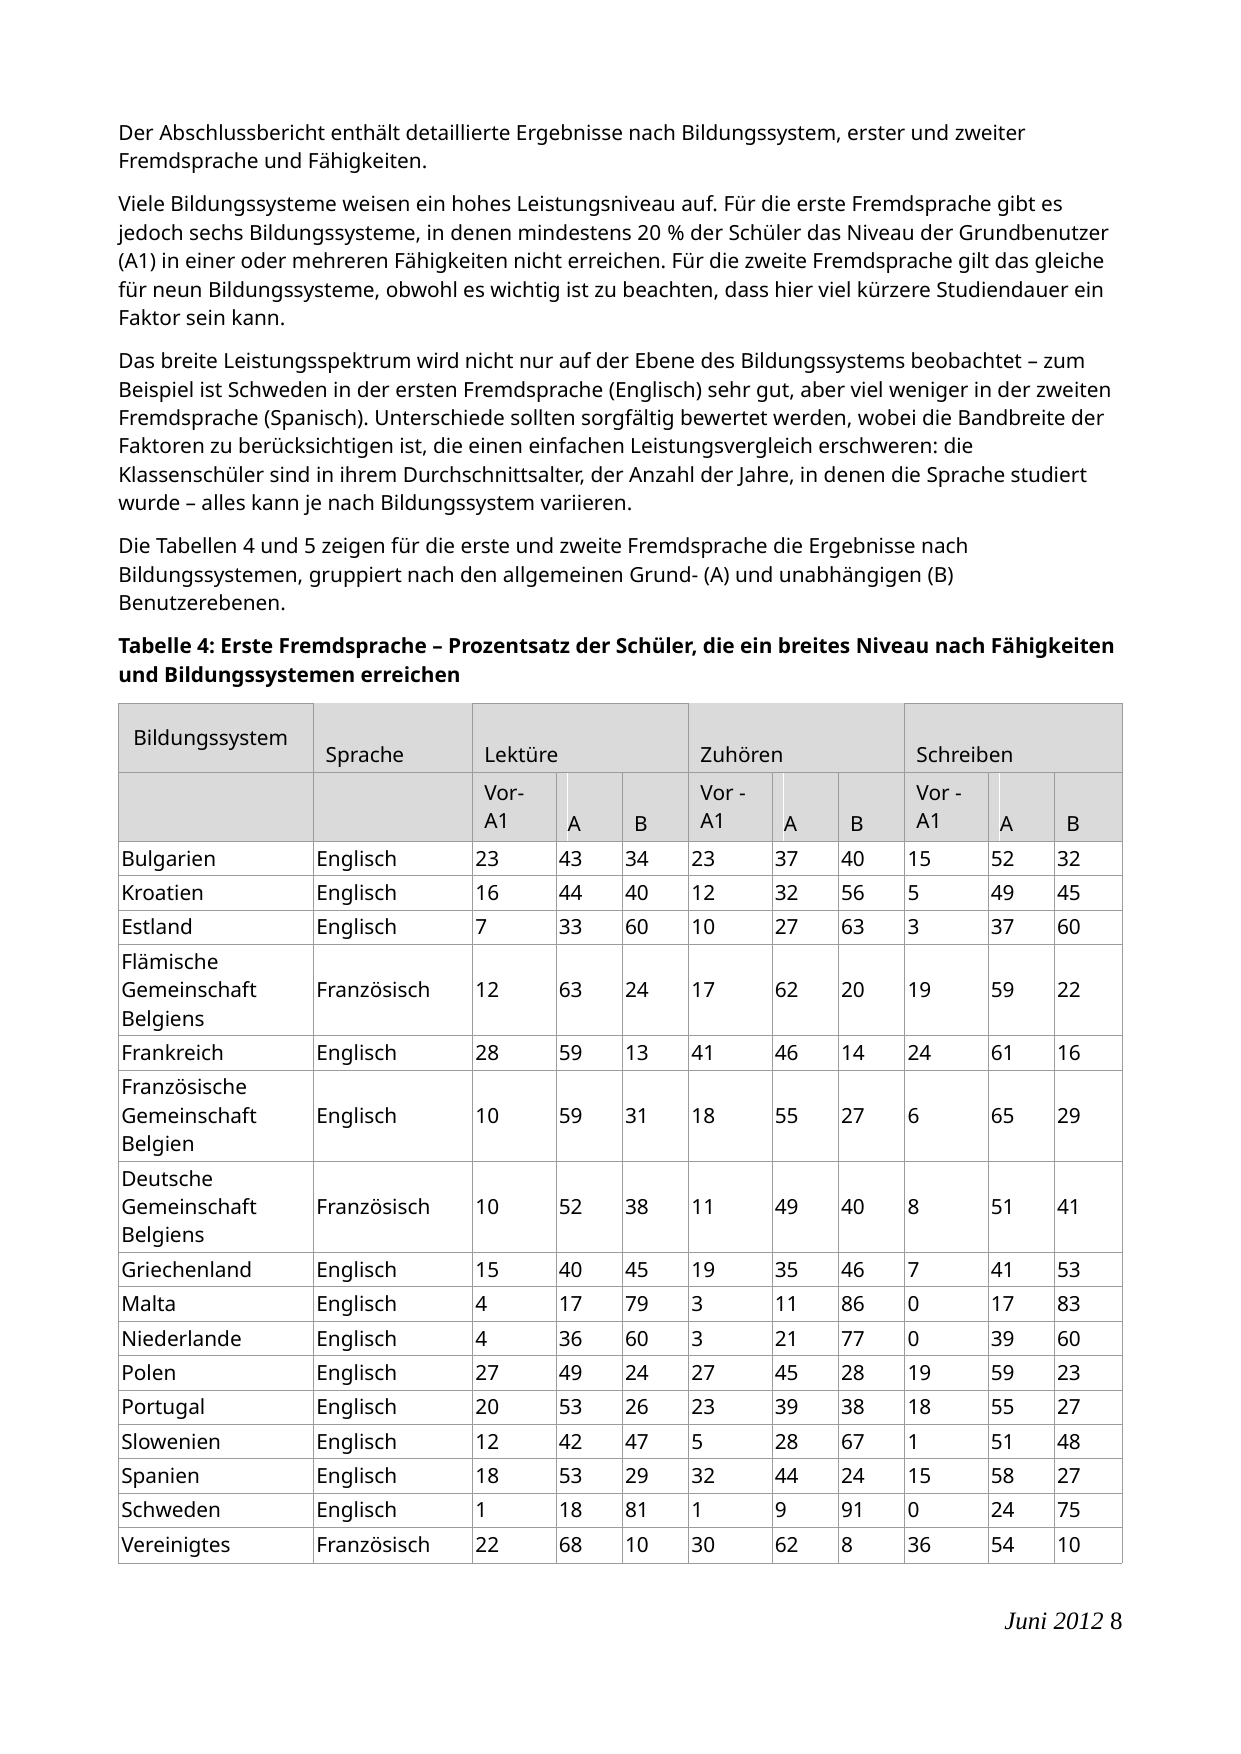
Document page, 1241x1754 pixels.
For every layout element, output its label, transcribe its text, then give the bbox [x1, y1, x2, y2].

table_cell Kroatien [119, 876, 313, 909]
table_cell 17 [989, 1287, 1054, 1321]
table_cell [989, 773, 999, 841]
table_cell [1066, 773, 1109, 806]
table_cell Spanien [119, 1459, 313, 1493]
table_cell 18 [689, 1071, 772, 1161]
table_cell 59 [989, 1356, 1054, 1389]
table_cell 39 [989, 1322, 1054, 1355]
table_cell 24 [623, 945, 688, 1035]
table_cell 20 [473, 1391, 556, 1424]
table_cell 53 [557, 1391, 622, 1424]
table_header [461, 703, 472, 772]
table_header Bildungssystem [130, 704, 302, 772]
table_cell 58 [989, 1459, 1054, 1493]
table_cell 77 [839, 1322, 904, 1355]
table_cell 5 [905, 876, 988, 909]
table_cell 81 [623, 1494, 688, 1527]
table_cell 32 [1055, 842, 1122, 875]
table_cell 19 [689, 1253, 772, 1286]
table_cell 52 [989, 842, 1054, 875]
table_cell 46 [839, 1253, 904, 1286]
table_cell 4 [473, 1287, 556, 1321]
table_cell 16 [1055, 1036, 1122, 1069]
table_cell 86 [839, 1287, 904, 1321]
table_cell 36 [905, 1528, 988, 1562]
table_cell 36 [557, 1322, 622, 1355]
table_cell 51 [989, 1425, 1054, 1458]
table_cell 49 [989, 876, 1054, 909]
table_cell 15 [905, 1459, 988, 1493]
table_cell 59 [557, 1036, 622, 1069]
table_cell [611, 773, 622, 841]
table_cell Englisch [314, 1391, 472, 1424]
table_cell 24 [905, 1036, 988, 1069]
table_cell 21 [773, 1322, 838, 1355]
table_cell 32 [689, 1459, 772, 1493]
table_cell 15 [473, 1253, 556, 1286]
table_cell Frankreich [119, 1036, 313, 1069]
table_cell Englisch [314, 842, 472, 875]
table_cell 42 [557, 1425, 622, 1458]
table_cell 29 [1055, 1071, 1122, 1161]
table_cell 38 [839, 1391, 904, 1424]
table_cell 13 [623, 1036, 688, 1069]
table_cell Englisch [314, 1287, 472, 1321]
table_cell Schweden [119, 1494, 313, 1527]
table_cell [784, 773, 827, 806]
table_cell 11 [689, 1162, 772, 1252]
table_cell 10 [473, 1071, 556, 1161]
table_cell Englisch [314, 1071, 472, 1161]
text Viele Bildungssysteme weisen ein hohes Leistungsniveau auf. Für die erste Fremdsprache gibt es jedoch sechs Bildungssysteme, in denen mindestens 20 % der Schüler das Niveau der Grundbenutzer (A1) in einer oder mehreren Fähigkeiten nicht erreichen. Für die zweite Fremdsprache gilt das gleiche für neun Bildungssysteme, obwohl es wichtig ist zu beachten, dass hier viel kürzere Studiendauer ein Faktor sein kann. [118, 189, 1122, 332]
table_cell Englisch [314, 911, 472, 944]
table_cell [557, 773, 567, 841]
table_cell 15 [905, 842, 988, 875]
table_cell 26 [623, 1391, 688, 1424]
table_cell Vereinigtes [119, 1528, 313, 1562]
table_cell 31 [623, 1071, 688, 1161]
table_cell 27 [1055, 1459, 1122, 1493]
table_cell Griechenland [119, 1253, 313, 1286]
table_header [916, 704, 1109, 738]
table_cell [689, 773, 700, 841]
table_cell 6 [905, 1071, 988, 1161]
table_cell 59 [989, 945, 1054, 1035]
table_cell Französisch [314, 1162, 472, 1252]
table_cell 3 [905, 911, 988, 944]
table_cell Portugal [119, 1391, 313, 1424]
table_cell 24 [839, 1459, 904, 1493]
table_cell 1 [689, 1494, 772, 1527]
table_cell 44 [773, 1459, 838, 1493]
table_header [302, 704, 313, 772]
table_cell 60 [623, 911, 688, 944]
text Der Abschlussbericht enthält detaillierte Ergebnisse nach Bildungssystem, erster und zweiter Fremdsprache und Fähigkeiten. [118, 118, 1122, 175]
table_cell 27 [773, 911, 838, 944]
table_cell 17 [557, 1287, 622, 1321]
table_cell 22 [473, 1528, 556, 1562]
table_cell 23 [689, 1391, 772, 1424]
table_cell [302, 773, 313, 841]
table_cell [773, 773, 783, 841]
table_header [119, 704, 130, 772]
table_cell [623, 773, 634, 841]
table_cell 39 [773, 1391, 838, 1424]
table_cell 45 [623, 1253, 688, 1286]
table_cell 23 [689, 842, 772, 875]
table_cell 10 [689, 911, 772, 944]
table_header [677, 704, 688, 772]
table_cell 67 [839, 1425, 904, 1458]
table_cell 40 [839, 1162, 904, 1252]
table_cell 24 [989, 1494, 1054, 1527]
table_cell [1043, 773, 1054, 841]
table_cell Englisch [314, 876, 472, 909]
table_header [1109, 704, 1122, 772]
table_cell [119, 773, 130, 841]
table_cell Vor-A1 [484, 773, 544, 841]
table_cell 22 [1055, 945, 1122, 1035]
table_header [689, 703, 700, 772]
table_cell 55 [773, 1071, 838, 1161]
table_cell Flämische Gemeinschaft Belgiens [119, 945, 313, 1035]
table_cell Englisch [314, 1494, 472, 1527]
table_cell Malta [119, 1287, 313, 1321]
table_cell 60 [1055, 1322, 1122, 1355]
table_cell [568, 773, 611, 806]
table_cell [325, 773, 461, 806]
table_cell 79 [623, 1287, 688, 1321]
table_cell 35 [773, 1253, 838, 1286]
table_cell Englisch [314, 1356, 472, 1389]
table_cell Englisch [314, 1425, 472, 1458]
table_header [893, 703, 904, 772]
table_cell [677, 773, 688, 841]
table_cell 18 [557, 1494, 622, 1527]
table_cell 52 [557, 1162, 622, 1252]
table_cell 53 [557, 1459, 622, 1493]
table_cell Englisch [314, 1459, 472, 1493]
table_header [484, 704, 677, 738]
table_header [473, 704, 484, 772]
table_cell 41 [989, 1253, 1054, 1286]
table_cell 45 [773, 1356, 838, 1389]
table_cell A [568, 806, 611, 841]
table_cell Slowenien [119, 1425, 313, 1458]
table_cell 49 [557, 1356, 622, 1389]
table_cell [461, 773, 472, 841]
table_cell 63 [839, 911, 904, 944]
table_cell 43 [557, 842, 622, 875]
table_cell 61 [989, 1036, 1054, 1069]
table_cell 23 [1055, 1356, 1122, 1389]
table_cell 91 [839, 1494, 904, 1527]
table_cell [1055, 773, 1066, 841]
table_cell [1109, 773, 1122, 841]
table_cell 51 [989, 1162, 1054, 1252]
table_cell 0 [905, 1287, 988, 1321]
table_cell 38 [623, 1162, 688, 1252]
table_cell 45 [1055, 876, 1122, 909]
table_header [700, 703, 893, 738]
text Tabelle 4: Erste Fremdsprache – Prozentsatz der Schüler, die ein breites Niveau nach Fähigkeiten und Bildungssystemen erreichen [118, 631, 1122, 688]
table_cell [473, 773, 484, 841]
table_cell 10 [623, 1528, 688, 1562]
table_cell 56 [839, 876, 904, 909]
table_cell Vor -A1 [700, 773, 760, 841]
table_cell 63 [557, 945, 622, 1035]
table_cell [325, 806, 461, 841]
text Das breite Leistungsspektrum wird nicht nur auf der Ebene des Bildungssystems beobachtet – zum Beispiel ist Schweden in der ersten Fremdsprache (Englisch) sehr gut, aber viel weniger in der zweiten Fremdsprache (Spanisch). Unterschiede sollten sorgfältig bewertet werden, wobei die Bandbreite der Faktoren zu berücksichtigen ist, die einen einfachen Leistungsvergleich erschweren: die Klassenschüler sind in ihrem Durchschnittsalter, der Anzahl der Jahre, in denen die Sprache studiert wurde – alles kann je nach Bildungssystem variieren. [118, 346, 1122, 517]
table_cell [314, 773, 325, 841]
table_cell Deutsche Gemeinschaft Belgiens [119, 1162, 313, 1252]
table_cell 1 [473, 1494, 556, 1527]
table_cell 8 [905, 1162, 988, 1252]
table_cell 68 [557, 1528, 622, 1562]
table_cell 54 [989, 1528, 1054, 1562]
table_cell 11 [773, 1287, 838, 1321]
table_cell 49 [773, 1162, 838, 1252]
table_cell 12 [473, 1425, 556, 1458]
table_cell 3 [689, 1287, 772, 1321]
table_cell Sprache [325, 738, 461, 772]
table_cell 24 [623, 1356, 688, 1389]
table_cell 62 [773, 945, 838, 1035]
table_cell 12 [473, 945, 556, 1035]
table_cell 28 [473, 1036, 556, 1069]
text Die Tabellen 4 und 5 zeigen für die erste und zweite Fremdsprache die Ergebnisse nach Bildungssystemen, gruppiert nach den allgemeinen Grund- (A) und unabhängigen (B) Benutzerebenen. [118, 532, 1122, 617]
table_cell [760, 773, 772, 841]
table_cell [544, 773, 556, 841]
table_cell 47 [623, 1425, 688, 1458]
table_cell Niederlande [119, 1322, 313, 1355]
table_cell Estland [119, 911, 313, 944]
table_cell 37 [989, 911, 1054, 944]
table_cell 60 [1055, 911, 1122, 944]
table_cell 59 [557, 1071, 622, 1161]
table_cell 40 [623, 876, 688, 909]
table_cell 17 [689, 945, 772, 1035]
table_cell 34 [623, 842, 688, 875]
table_cell 40 [557, 1253, 622, 1286]
table_cell 27 [839, 1071, 904, 1161]
table_cell [893, 773, 904, 841]
table_cell 60 [623, 1322, 688, 1355]
table_cell 14 [839, 1036, 904, 1069]
table_cell [130, 773, 302, 806]
table_cell A [784, 806, 827, 841]
table_cell 7 [905, 1253, 988, 1286]
table_cell 28 [839, 1356, 904, 1389]
table_cell 33 [557, 911, 622, 944]
table_cell 0 [905, 1494, 988, 1527]
table_cell 55 [989, 1391, 1054, 1424]
table_cell 46 [773, 1036, 838, 1069]
table_cell Zuhören [700, 738, 893, 772]
table_cell [1000, 773, 1043, 806]
table_cell 40 [839, 842, 904, 875]
table_cell Bulgarien [119, 842, 313, 875]
table_cell 18 [473, 1459, 556, 1493]
table_cell 30 [689, 1528, 772, 1562]
table_cell [850, 773, 893, 806]
table_cell Lektüre [484, 738, 677, 772]
table_cell Englisch [314, 1322, 472, 1355]
table_cell Englisch [314, 1036, 472, 1069]
table_cell 28 [773, 1425, 838, 1458]
table_cell 83 [1055, 1287, 1122, 1321]
table_cell 10 [473, 1162, 556, 1252]
table_cell A [1000, 806, 1043, 841]
table_cell 65 [989, 1071, 1054, 1161]
table_cell 29 [623, 1459, 688, 1493]
table_header [325, 703, 461, 738]
table_cell 23 [473, 842, 556, 875]
table_cell [976, 773, 988, 841]
table_cell 32 [773, 876, 838, 909]
table_header [905, 704, 916, 772]
table_cell 41 [689, 1036, 772, 1069]
table_cell 8 [839, 1528, 904, 1562]
table_cell 53 [1055, 1253, 1122, 1286]
table_cell 20 [839, 945, 904, 1035]
table_cell 16 [473, 876, 556, 909]
table_cell 19 [905, 945, 988, 1035]
table_cell [634, 773, 677, 806]
table_cell 41 [1055, 1162, 1122, 1252]
table_cell 19 [905, 1356, 988, 1389]
table_cell 44 [557, 876, 622, 909]
table_cell B [1066, 806, 1109, 841]
table_cell 10 [1055, 1528, 1122, 1562]
table_cell Französisch [314, 945, 472, 1035]
table_cell B [850, 806, 893, 841]
table_cell B [634, 806, 677, 841]
table_cell Englisch [314, 1253, 472, 1286]
table_cell Französisch [314, 1528, 472, 1562]
table_cell 9 [773, 1494, 838, 1527]
table_header [314, 703, 325, 772]
table_cell [130, 806, 302, 841]
table_cell 75 [1055, 1494, 1122, 1527]
table_cell 12 [689, 876, 772, 909]
table_cell Schreiben [916, 738, 1109, 772]
table_cell Französische Gemeinschaft Belgien [119, 1071, 313, 1161]
table_cell 48 [1055, 1425, 1122, 1458]
table_cell 62 [773, 1528, 838, 1562]
table_cell 1 [905, 1425, 988, 1458]
table_cell 37 [773, 842, 838, 875]
table_cell Polen [119, 1356, 313, 1389]
table_cell Vor -A1 [916, 773, 976, 841]
table_cell [827, 773, 838, 841]
table_cell 7 [473, 911, 556, 944]
table_cell 5 [689, 1425, 772, 1458]
table_cell [905, 773, 916, 841]
table_cell 27 [473, 1356, 556, 1389]
table_cell 3 [689, 1322, 772, 1355]
table_cell [839, 773, 850, 841]
table_cell 27 [689, 1356, 772, 1389]
table_cell 27 [1055, 1391, 1122, 1424]
table_cell 4 [473, 1322, 556, 1355]
table_cell 18 [905, 1391, 988, 1424]
table_cell 0 [905, 1322, 988, 1355]
